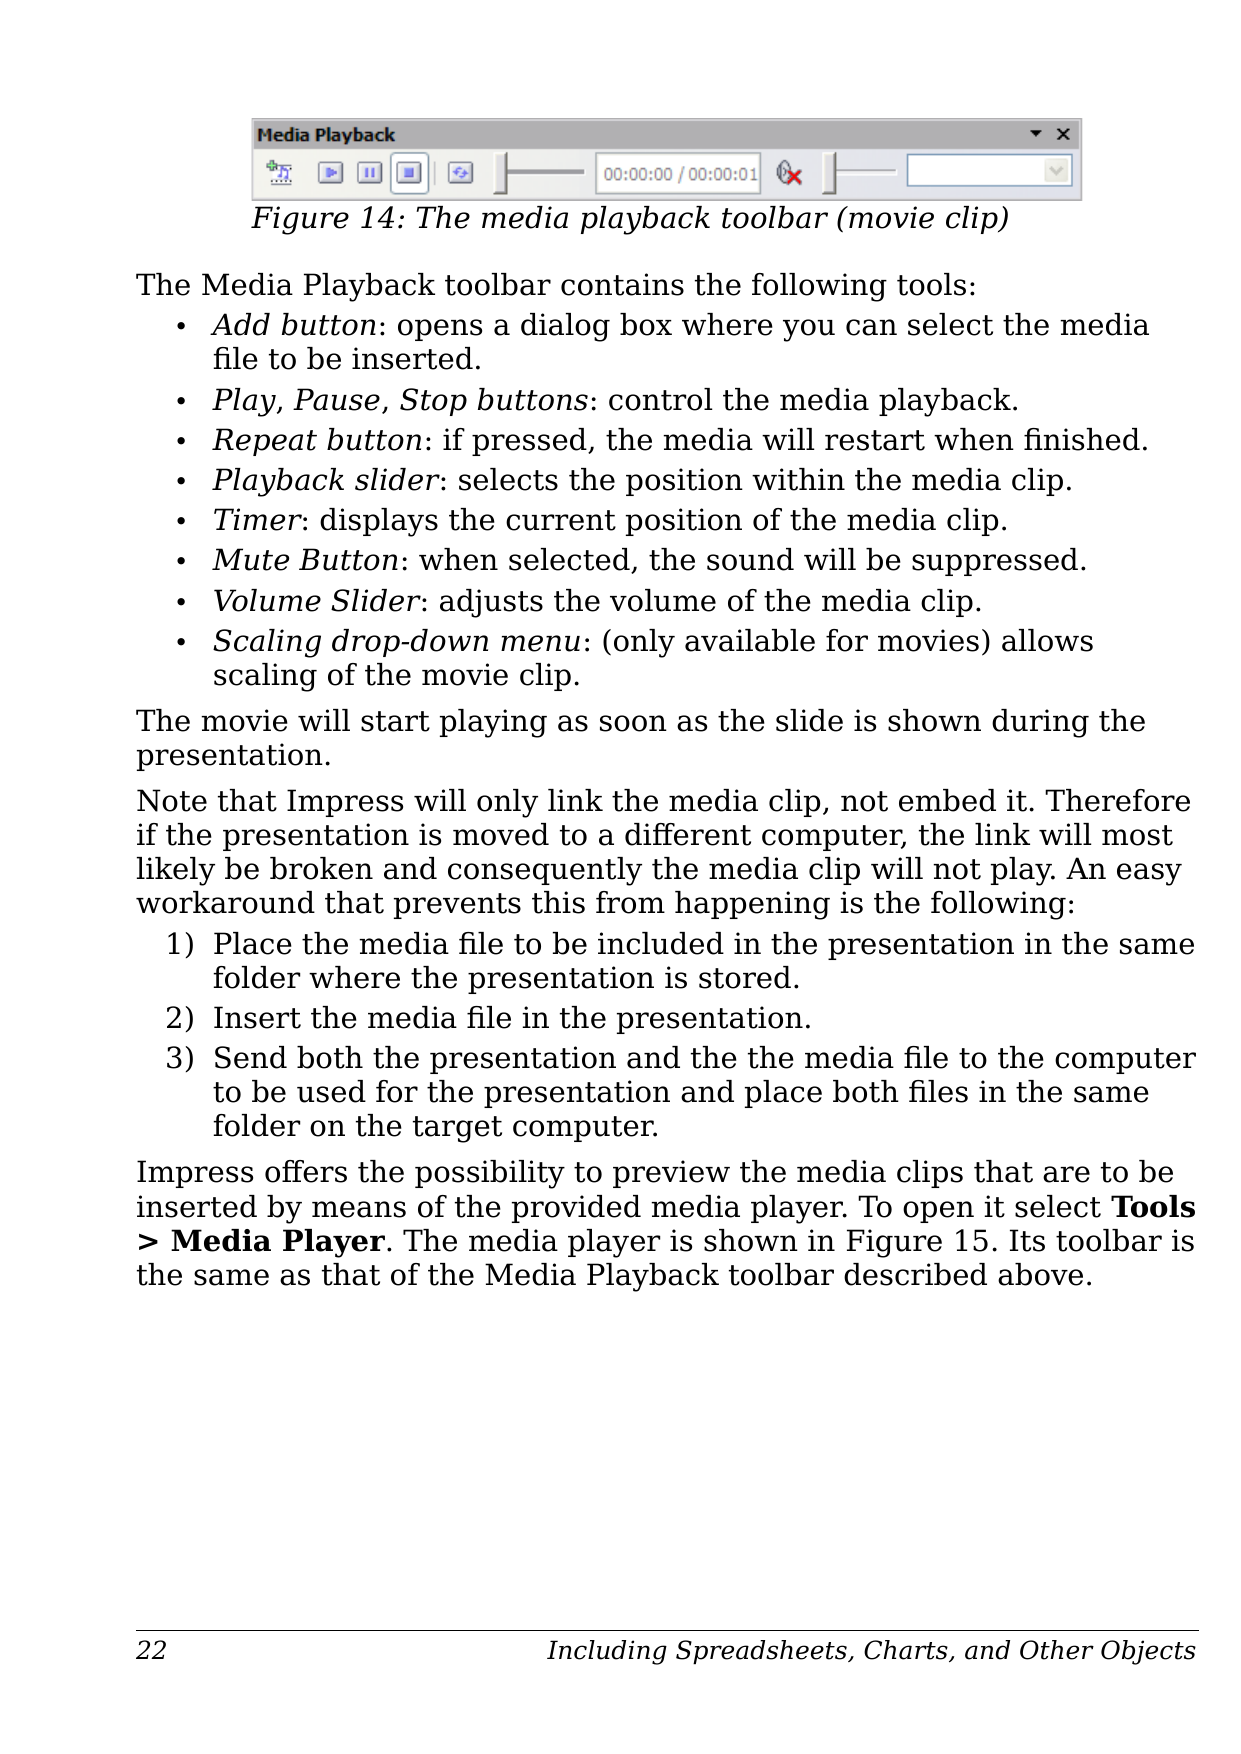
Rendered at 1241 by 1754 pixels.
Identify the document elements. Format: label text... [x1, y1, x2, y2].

list Note that Impress will only link the media clip, not embed it. Therefore if the presentation is moved to a different computer, the link will most likely be broken and consequently the media clip will not play. An easy workaround that prevents this from happening is the following: [136, 785, 1199, 921]
text Figure 14: The media playback toolbar (movie clip) [252, 201, 1083, 235]
list Scaling drop-down menu: (only available for movies) allows scaling of the movie clip. [174, 624, 1199, 692]
picture [251, 118, 1083, 201]
list The Media Playback toolbar contains the following tools: [136, 268, 1199, 302]
list Timer: displays the current position of the media clip. [174, 503, 1199, 537]
text The movie will start playing as soon as the slide is shown during the presentation. [136, 704, 1199, 772]
list Repeat button: if pressed, the media will restart when finished. [174, 423, 1199, 457]
list Add button: opens a dialog box where you can select the media file to be inserted. [174, 309, 1199, 377]
list Playback slider: selects the position within the media clip. [174, 463, 1199, 497]
list Mute Button: when selected, the sound will be suppressed. [174, 544, 1199, 578]
text Impress offers the possibility to preview the media clips that are to be inserted by means of the provided media player. To open it select Tools > Media Player. The media player is shown in Figure 15. Its toolbar is the same as that of the Media Playback toolbar described above. [136, 1156, 1199, 1292]
list Place the media file to be included in the presentation in the same folder where the presentation is stored. [195, 927, 1199, 995]
list Send both the presentation and the the media file to the computer to be used for the presentation and place both files in the same folder on the target computer. [195, 1041, 1199, 1143]
list Insert the media file in the presentation. [195, 1001, 1199, 1035]
list Play, Pause, Stop buttons: control the media playback. [174, 383, 1199, 417]
list Volume Slider: adjusts the volume of the media clip. [174, 584, 1199, 618]
